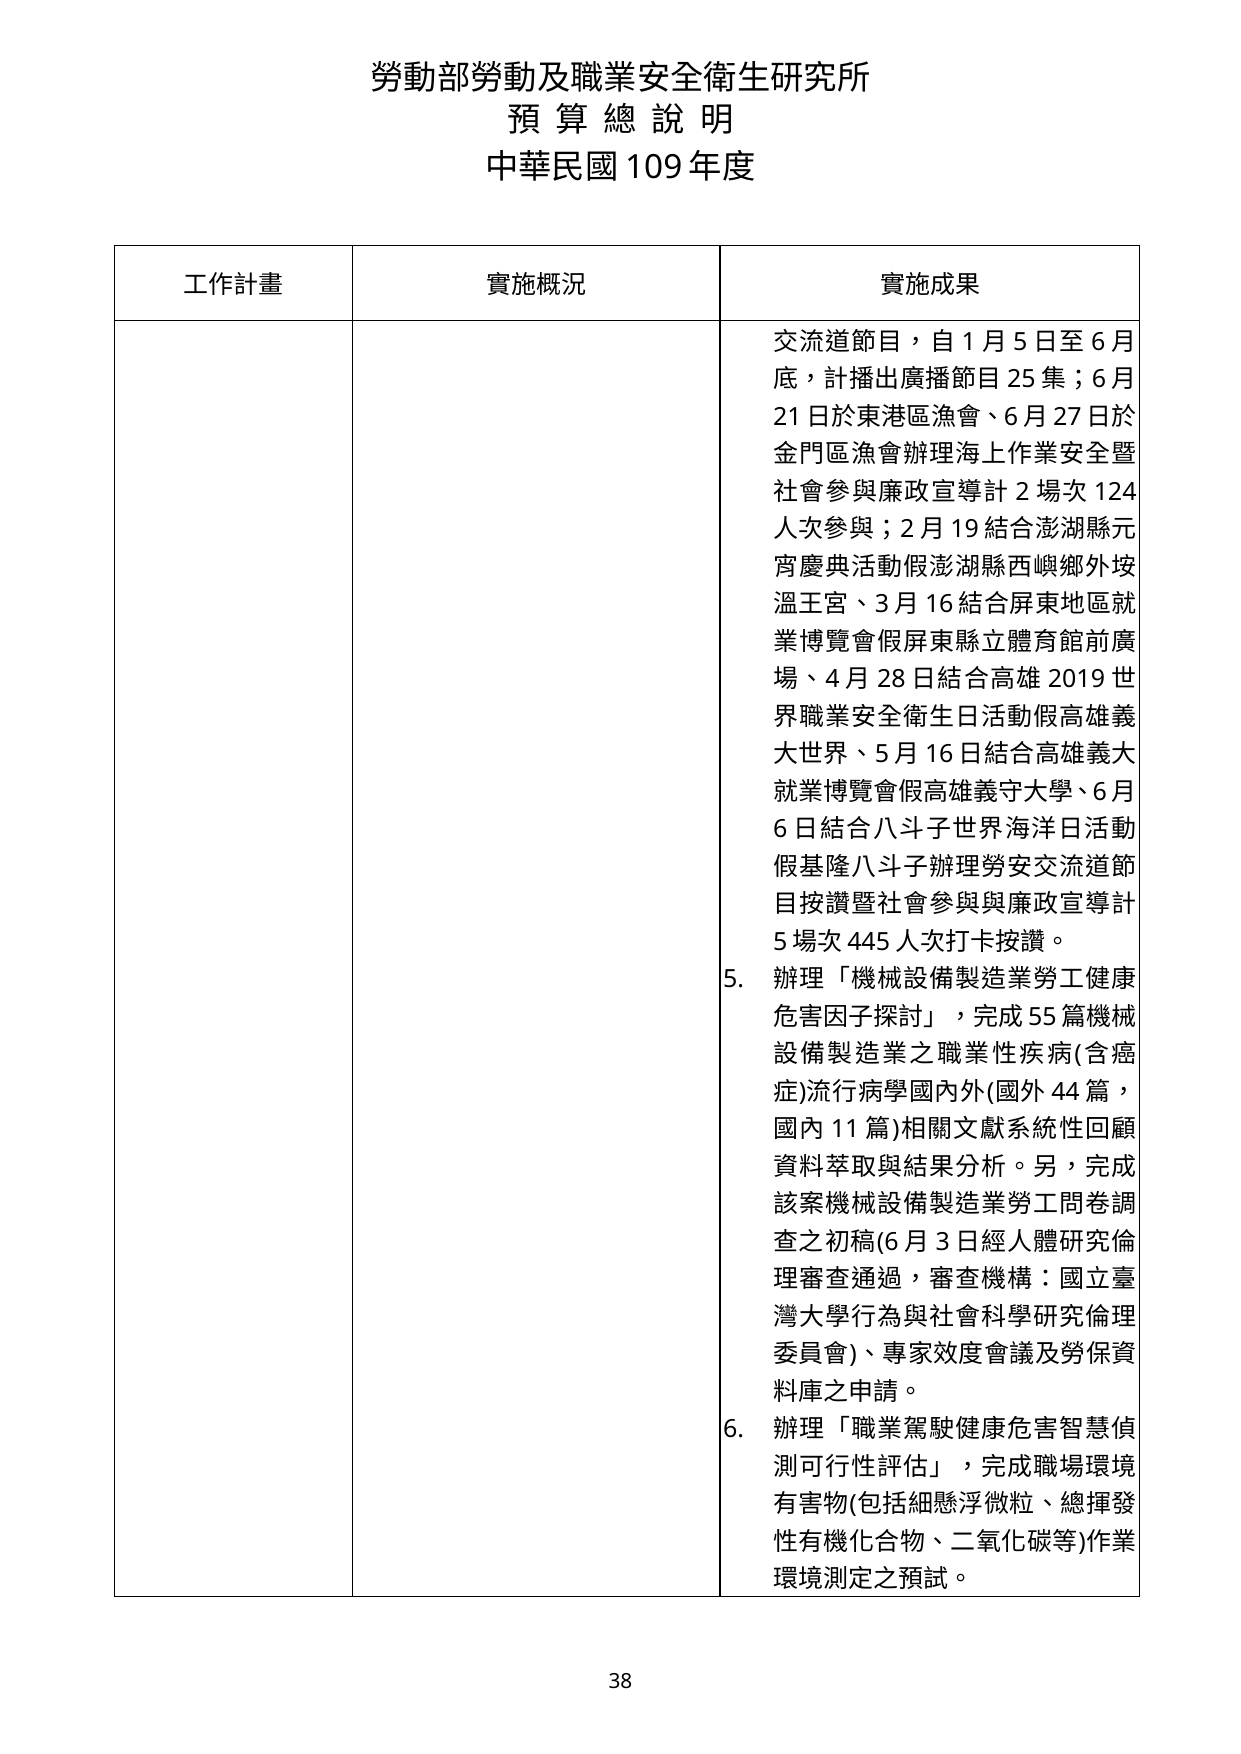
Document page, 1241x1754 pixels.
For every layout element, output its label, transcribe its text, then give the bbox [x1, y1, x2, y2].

table_cell 二、開發職場安全工程改善及管理技術，掌握職業衛生問題與開發控制技術，有害物風險評估與職場勞工健康管理，研發成果推廣與展示 (一)調查評估職場危害現況，開發災害預防及管理技術，研擬安全改善對策 完成彙整分析國際IEC 60755之9種典型電力電子電路，並規劃建立其相關實驗用之電路。 完成國內、美國OSHA及日本電氣活線作業用裝置之相關法規彙整。 研析我國 2006-2017 年間模板支撐職災要因，提出職災要因魚骨圖，並彙集美、日、歐盟及我國之管理機制與相關法規。 研析 ISO 45001 相關內容，並分析國內營造業實施職安衛管理系統情形，提出可行對策。 研析各國(日本、韓國、英國、美國、德國)ILO職業災害統計指標並對比我國職業災害統計指標計算之差異性，彙集103年至107年之重大職業災害資料檔、勞動條件檢查資料檔、勞動檢查系統4人以下事業單位資料檔、職災勞工保護法死亡補助資料檔及職災月報表資料檔等。 調查實際環境與作業情形及職災案例，並規劃操作一般動力機械、電動工具、動力搬運機械之作業場景、檢點檢查、危害辨識及職災類型體感人機互動之VR場景、相對應作業程序、互動方式劇本。 完成10場次之施工人員訪查，並對施工現場之施工情形進行紀錄分析，比較施工狀況之優缺。 研析我國2009-2016年間，國內小型鋼構施工職災案例要因，整理職業安全衛生法、營造安全衛生設施標準、職業安全衛生設施規則等相關國內法規，訪視22家廠商施工人員，並邀請職安署與11位專家學者召開2場次專家座談會。 蒐集美國、香港與加拿大相關安全衛生規定，並與我國相關法規進行比較，訪談100人次以上之現場工作人員，召開專家座談會邀請影視專家與職安專家共同討論引入職安衛方案。 研析我國1997-2008與美國2002-2011年間，營造業職災資料；彙集7項深度學習神經網路並開發專用之開放式網路視訊介面(ONVIF)。 取得國內1家鑄造廠協助，完成現場攝影機架設及第1批作業人員之影像紀錄，運用智能影像處理技術完成影片初步識別分析，透過影像處理及人工智慧技術，分析衝壓機具操作人員的肢體行為，進行危險動作辨識。 研析安全帽相關文獻、人員配戴狀況之優缺點及相關法規，並查訪市售之外加設備性能分析如物聯網技術之適用性、市售產品各項外加裝備元件之優缺點等。 (二)結合科技掌握職業衛生危害，開發控制技術以降低暴露風險 辦理「我國中高齡照服員工作負荷與肌肉骨骼傷病現況探討研究」，完成就業能力或工作負荷能力計算或評估文獻探討及勞保傷病資料庫分析，可供作為職業病醫師判斷椎間盤病變之參考。 辦理「營造業熱壓力與體力負荷研究」，完成應用IPCC AR5結論推衍臺灣地區的溫度上升情境，配合現地量測WBGT資料及營造業工地勞工生理資料，評估可能造成的暴險之影響，可供我國戶外高氣溫相關研究資料，提供戶外勞動者防護、檢查基礎資訊。 辦理「普悠瑪列車駕駛室人機介面之人因工程問題研究」，完成收集軌道車輛安全駕駛設計研究、國內軌道車輛系統行駛作業程序等文獻資料，普悠瑪列車現場調查，駕駛員及人機介面訪視及專家會議，研究成果可避免類似職業災害事件發生。 辦理「刨路作業人員粉塵暴露改善措施應用研究」，已完成蒐集銑刨機加裝改善水噴霧模組，在法令上有無相關規範限制等資訊；蒐集國內外銑刨機有無相關改善技術實體產品相關文獻及資訊，後續將彙整刨路機電源電壓轉換相關資訊，進行刨路機電源分析及轉換研究，噴霧系統水來源再設計。 辦理「照顧服務員作業工作負荷探討研究」，完成辦理1場次專家會議、收集照顧服務員現行作業教育訓練教材或作業指引5種以上、照顧服務員肌肉骨骼不適及輔具使用現況問卷、照顧服務員使用工作輔具作業指引大綱及編撰構想等資料。 辦理「農業從業者職業危害因子探討及傷病資料分析研究」，已完成搜尋國內外農業從業者職業安全衛生相關指引及文獻資料，比較國內外農業從業者職業安全衛生危害研究量能的差異性，以找出國內該領域的相關資訊缺口。 辦理「應用主動式噪音控制技術於實場降噪效能之探討研究」，完成召開1次專家學者會議、搜尋蒐集75篇主動式噪音控制技術理論研究，及應用於噪音改善案例之相關文獻等。 辦理「探討國內產業噪音工程改善之應用-以結構振動噪音為例研究」，已完成蒐集39篇國內、外關於結構振動噪音之工程改善方法之相關文獻及提出1套結構振動噪音之量測與評估模式。 辦理「呼吸防護具面體面罩內氣體特性探討」，完成蒐集彙整國內外各呼吸防護具規範/標準/指引、歷年呼吸防護具穿透測試相關研究與國內外相關學術研究結果，利用半導體氣體感知器建構微型化面體面罩内呼吸品質測試模組進行初步測試。 (三)辦理有害物暴露評估及職場勞工健康管理研究，促進勞工身心健康 辦理金屬製品製造業職業性癌症高風險事業單位職業危害介入計畫(II)，已完成建立金屬製品製造業安全衛生診斷調查表，以及完成3家金屬製品製造業高風險事業單位之化學性作業環境測定，包括重金屬、無機酸及揮發性有機物測定。 辦理職業性肌肉骨骼傷病高風險群健康管理模式成效評估研究，完成中部場職場肌肉骨骼傷病預防暨人因評核研討會，原訂30人，因報名極為踴躍總計60位物理治療師參加，並建立物理治療師人力資料庫。 辦理針扎職業危害策略成效評估研究，完成國外文獻資料蒐集及專家學者座談會2場次，邀請職安署、衛福部等政府單位、職業醫學、牙醫師、護理師與醫檢師專業團體代表，及醫學中心、區域醫院、地區醫院、基層醫療機構代表等計15位，研討簡化通報格式及編修醫療保健服務業針扎危害管理指引(含安全針具問卷表與事件報告單、暴觸後追蹤報告單、針扎管理與系統通報檢核表、針扎與血液暴觸後建議追蹤處理流程及職災補償等)及護理科系學生針扎防治手冊。6月28日發布「醫護正確操作安全針具可免自扎!」新聞稿。 辦理漁民職災預防宣導，結合農委會漁業署漁業廣播電台之勞安交流道節目，自1月5日至6月底，計播出廣播節目25集；6月21日於東港區漁會、6月27日於金門區漁會辦理海上作業安全暨社會參與廉政宣導計2場次124人次參與；2月19結合澎湖縣元宵慶典活動假澎湖縣西嶼鄉外垵溫王宮、3月16結合屏東地區就業博覽會假屏東縣立體育館前廣場、4月28日結合高雄2019世界職業安全衛生日活動假高雄義大世界、5月16日結合高雄義大就業博覽會假高雄義守大學、6月6日結合八斗子世界海洋日活動假基隆八斗子辦理勞安交流道節目按讚暨社會參與與廉政宣導計5場次445人次打卡按讚。 辦理「機械設備製造業勞工健康危害因子探討」，完成55篇機械設備製造業之職業性疾病(含癌症)流行病學國內外(國外44篇，國內11篇)相關文獻系統性回顧資料萃取與結果分析。另，完成該案機械設備製造業勞工問卷調查之初稿(6月3日經人體研究倫理審查通過，審查機構：國立臺灣大學行為與社會科學研究倫理委員會)、專家效度會議及勞保資料庫之申請。 辦理「職業駕駛健康危害智慧偵測可行性評估」，完成職場環境有害物(包括細懸浮微粒、總揮發性有機化合物、二氧化碳等)作業環境測定之預試。 規劃並執行工作壓力對電子零組件製造業勞工健康狀況之影響計畫，目前已完成相關文獻資料收集及採樣廠商聯繫作業，預定於7月起將陸續進行檢測，以瞭解該產業勞工工作壓力對健康狀況之影響。 (四)推動勞動及職業安全衛生發展成果展示及應用，透過體驗與互動展示，加強宣導職業安全衛生觀念 辦理本所勞工安全衛生展示館營運管理，主動行銷邀請學校、工會團體及政府機關參訪，推廣勞動及職業安全衛生展示，截至6月底參觀人數6,433人次。 出版勞動及職業安全衛生季刊及勞動及職業安全衛生簡訊各2期，寄送全國大專院校及政府機關，並上傳至網路供民眾下載，將勞動及職業安全衛生知識推廣至普及大眾。 辦理職業安全衛生原住民宣導活動，計宣導教室1場次，展示巡迴活動2場次，共計3場宣導活動。 [721, 321, 1139, 1596]
table_header 工作計畫 [115, 246, 352, 319]
table_cell [115, 321, 352, 1596]
table_header 實施成果 [721, 246, 1139, 319]
table_cell 二、開發職場安全工程改善及管理技術，掌握職業衛生問題與開發控制技術，有害物風險評估與職場勞工健康管理，研發成果推廣與展示 (一)調查評估職場危害現況，開發災害預防及管理技術，研擬安全改善對策 (二)結合科技掌握職業衛生危害，開發控制技術以降低暴露風險 辦理有害物暴露評估及職場勞工健康管理研究，促進勞工身心健康 推動勞動及職業安全衛生發展成果展示及應用，透過體驗與互動展示，加強宣導職業安全衛生觀念 [353, 321, 719, 1596]
table_header 實施概況 [353, 246, 719, 319]
